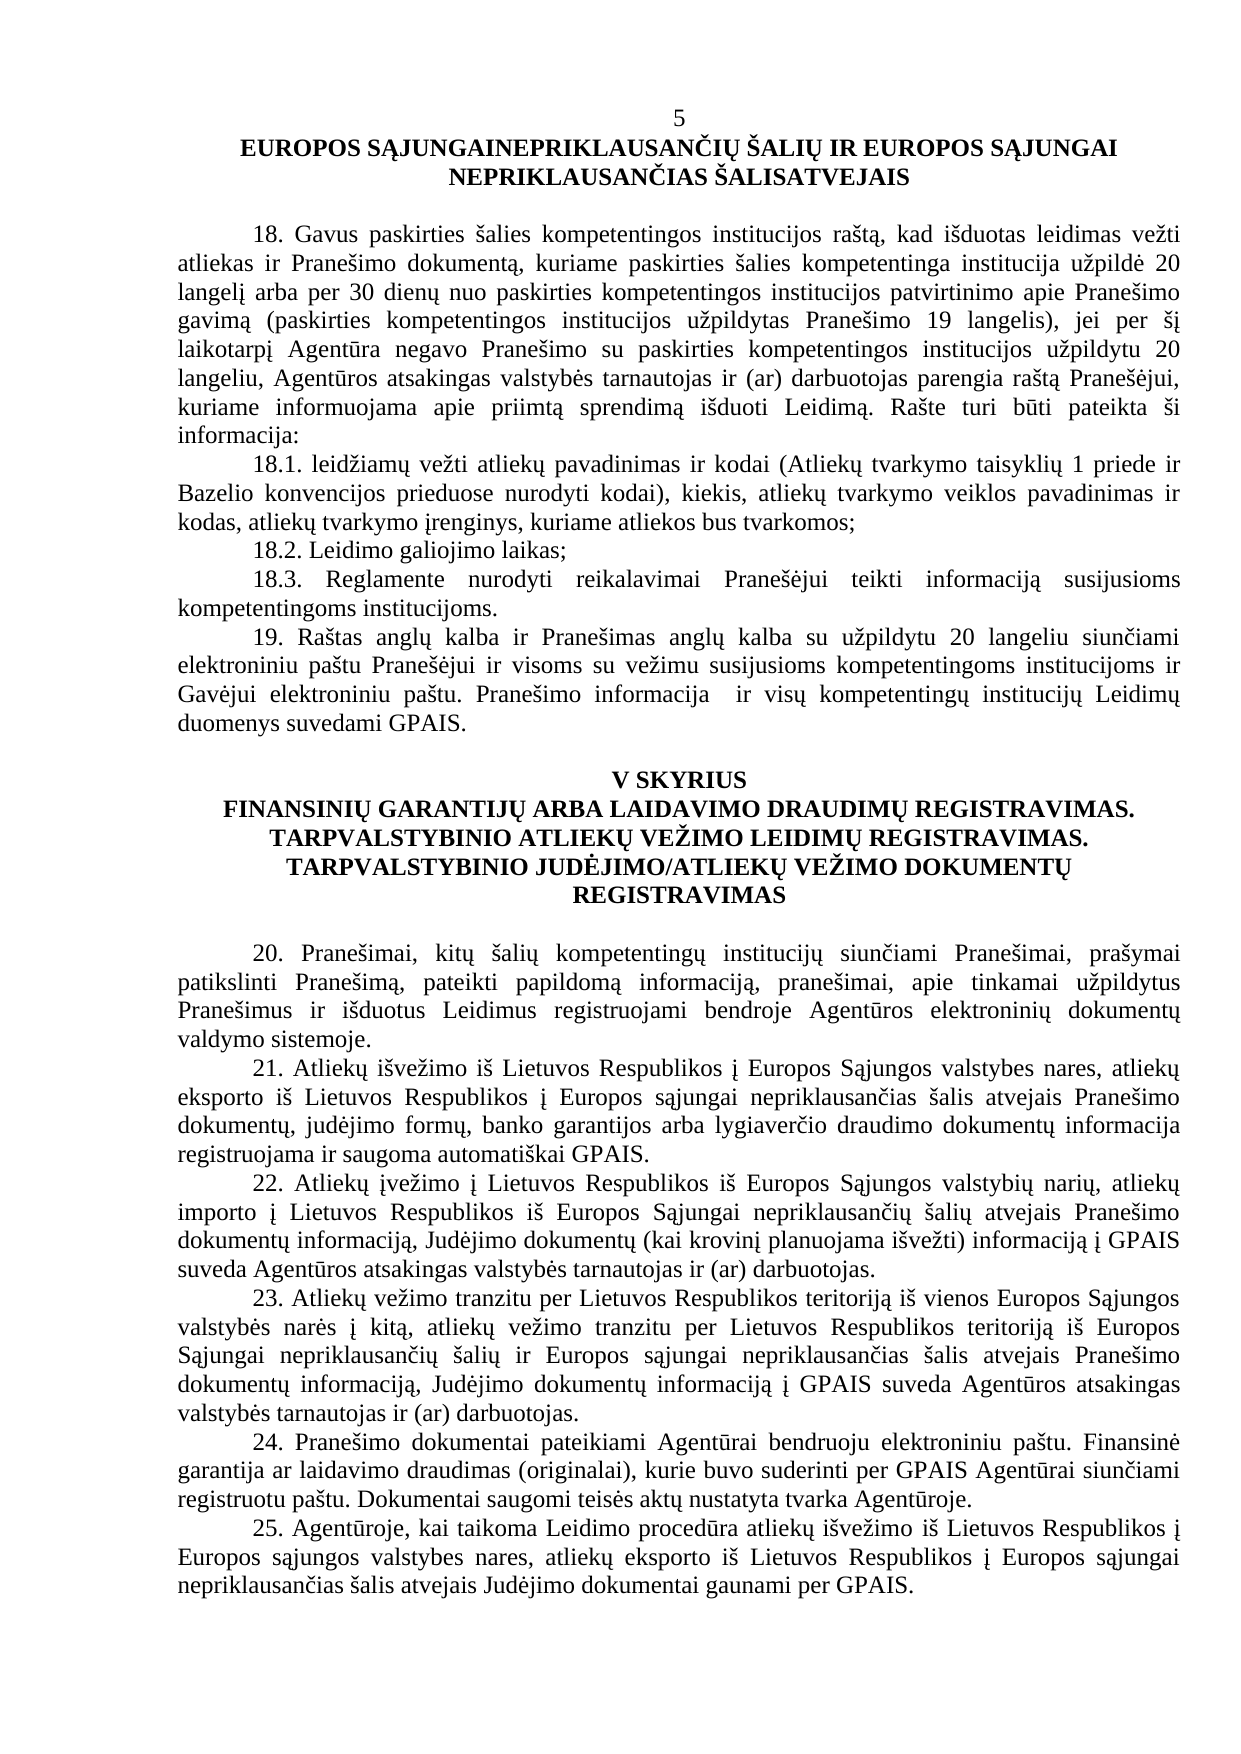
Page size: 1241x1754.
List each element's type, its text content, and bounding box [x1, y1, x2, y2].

text 25. Agentūroje, kai taikoma Leidimo procedūra atliekų išvežimo iš Lietuvos Respublikos į Europos sąjungos valstybes nares, atliekų eksporto iš Lietuvos Respublikos į Europos sąjungai nepriklausančias šalis atvejais Judėjimo dokumentai gaunami per GPAIS. [177, 1513, 1181, 1599]
text 18.2. Leidimo galiojimo laikas; [177, 535, 1181, 564]
text 18. Gavus paskirties šalies kompetentingos institucijos raštą, kad išduotas leidimas vežti atliekas ir Pranešimo dokumentą, kuriame paskirties šalies kompetentinga institucija užpildė 20 langelį arba per 30 dienų nuo paskirties kompetentingos institucijos patvirtinimo apie Pranešimo gavimą (paskirties kompetentingos institucijos užpildytas Pranešimo 19 langelis), jei per šį laikotarpį Agentūra negavo Pranešimo su paskirties kompetentingos institucijos užpildytu 20 langeliu, Agentūros atsakingas valstybės tarnautojas ir (ar) darbuotojas parengia raštą Pranešėjui, kuriame informuojama apie priimtą sprendimą išduoti Leidimą. Rašte turi būti pateikta ši informacija: [177, 219, 1181, 449]
text 22. Atliekų įvežimo į Lietuvos Respublikos iš Europos Sąjungos valstybių narių, atliekų importo į Lietuvos Respublikos iš Europos Sąjungai nepriklausančių šalių atvejais Pranešimo dokumentų informaciją, Judėjimo dokumentų (kai krovinį planuojama išvežti) informaciją į GPAIS suveda Agentūros atsakingas valstybės tarnautojas ir (ar) darbuotojas. [177, 1168, 1181, 1283]
text V SKYRIUS [177, 765, 1181, 794]
text 18.3. Reglamente nurodyti reikalavimai Pranešėjui teikti informaciją susijusioms kompetentingoms institucijoms. [177, 564, 1181, 622]
text EUROPOS SĄJUNGAINEPRIKLAUSANČIŲ ŠALIŲ IR EUROPOS SĄJUNGAI NEPRIKLAUSANČIAS ŠALISATVEJAIS [177, 133, 1181, 190]
text 24. Pranešimo dokumentai pateikiami Agentūrai bendruoju elektroniniu paštu. Finansinė garantija ar laidavimo draudimas (originalai), kurie buvo suderinti per GPAIS Agentūrai siunčiami registruotu paštu. Dokumentai saugomi teisės aktų nustatyta tvarka Agentūroje. [177, 1427, 1181, 1513]
text 18.1. leidžiamų vežti atliekų pavadinimas ir kodai (Atliekų tvarkymo taisyklių 1 priede ir Bazelio konvencijos prieduose nurodyti kodai), kiekis, atliekų tvarkymo veiklos pavadinimas ir kodas, atliekų tvarkymo įrenginys, kuriame atliekos bus tvarkomos; [177, 449, 1181, 535]
text FINANSINIŲ GARANTIJŲ ARBA LAIDAVIMO DRAUDIMŲ REGISTRAVIMAS. TARPVALSTYBINIO ATLIEKŲ VEŽIMO LEIDIMŲ REGISTRAVIMAS. TARPVALSTYBINIO JUDĖJIMO/ATLIEKŲ VEŽIMO DOKUMENTŲ REGISTRAVIMAS [177, 794, 1181, 909]
text 23. Atliekų vežimo tranzitu per Lietuvos Respublikos teritoriją iš vienos Europos Sąjungos valstybės narės į kitą, atliekų vežimo tranzitu per Lietuvos Respublikos teritoriją iš Europos Sąjungai nepriklausančių šalių ir Europos sąjungai nepriklausančias šalis atvejais Pranešimo dokumentų informaciją, Judėjimo dokumentų informaciją į GPAIS suveda Agentūros atsakingas valstybės tarnautojas ir (ar) darbuotojas. [177, 1283, 1181, 1427]
text 20. Pranešimai, kitų šalių kompetentingų institucijų siunčiami Pranešimai, prašymai patikslinti Pranešimą, pateikti papildomą informaciją, pranešimai, apie tinkamai užpildytus Pranešimus ir išduotus Leidimus registruojami bendroje Agentūros elektroninių dokumentų valdymo sistemoje. [177, 938, 1181, 1053]
text 21. Atliekų išvežimo iš Lietuvos Respublikos į Europos Sąjungos valstybes nares, atliekų eksporto iš Lietuvos Respublikos į Europos sąjungai nepriklausančias šalis atvejais Pranešimo dokumentų, judėjimo formų, banko garantijos arba lygiaverčio draudimo dokumentų informacija registruojama ir saugoma automatiškai GPAIS. [177, 1053, 1181, 1168]
text 19. Raštas anglų kalba ir Pranešimas anglų kalba su užpildytu 20 langeliu siunčiami elektroniniu paštu Pranešėjui ir visoms su vežimu susijusioms kompetentingoms institucijoms ir Gavėjui elektroniniu paštu. Pranešimo informacija ir visų kompetentingų institucijų Leidimų duomenys suvedami GPAIS. [177, 622, 1181, 737]
